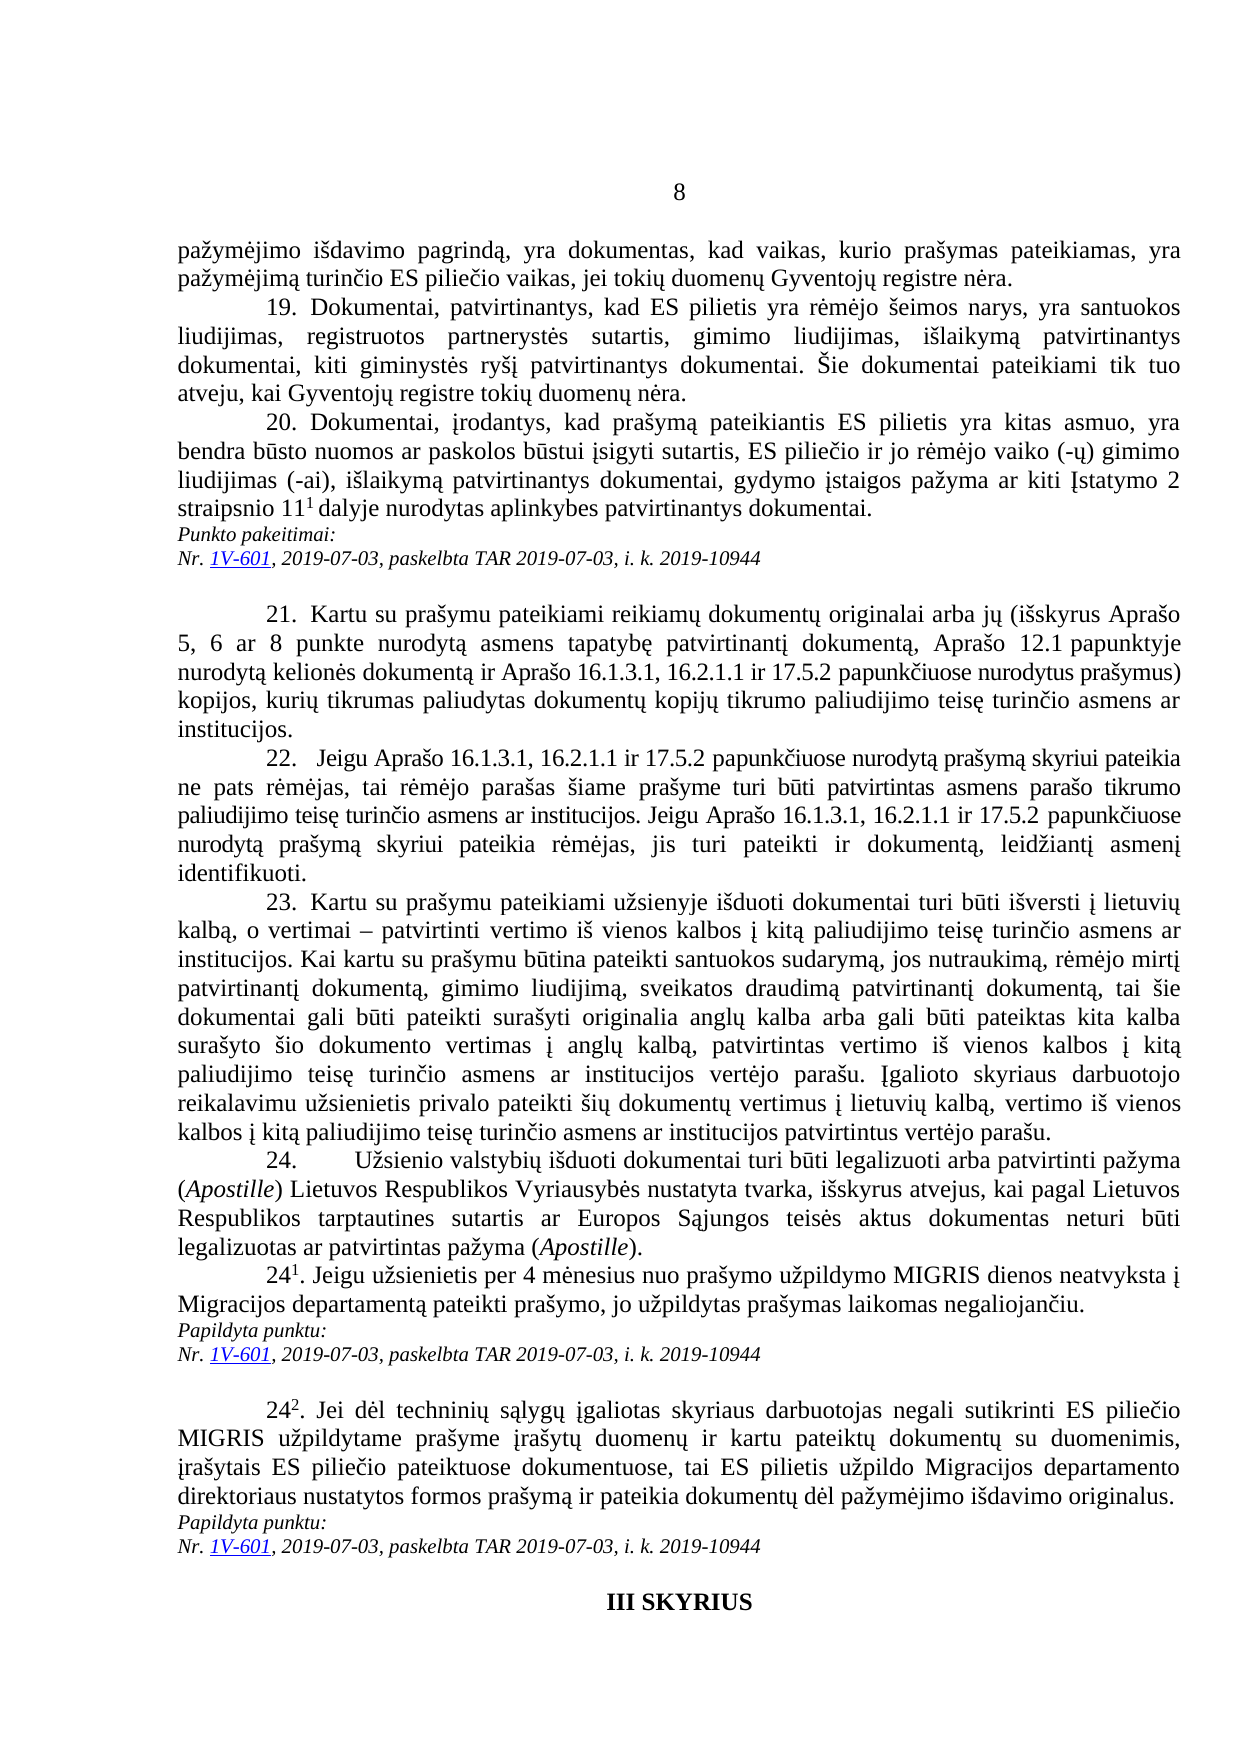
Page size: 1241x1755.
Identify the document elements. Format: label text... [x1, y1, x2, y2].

text Nr. 1V-601, 2019-07-03, paskelbta TAR 2019-07-03, i. k. 2019-10944 [177, 1534, 1181, 1558]
text 24. Užsienio valstybių išduoti dokumentai turi būti legalizuoti arba patvirtinti pažyma (Apostille) Lietuvos Respublikos Vyriausybės nustatyta tvarka, išskyrus atvejus, kai pagal Lietuvos Respublikos tarptautines sutartis ar Europos Sąjungos teisės aktus dokumentas neturi būti legalizuotas ar patvirtintas pažyma (Apostille). [177, 1145, 1181, 1260]
text 242. Jei dėl techninių sąlygų įgaliotas skyriaus darbuotojas negali sutikrinti ES piliečio MIGRIS užpildytame prašyme įrašytų duomenų ir kartu pateiktų dokumentų su duomenimis, įrašytais ES piliečio pateiktuose dokumentuose, tai ES pilietis užpildo Migracijos departamento direktoriaus nustatytos formos prašymą ir pateikia dokumentų dėl pažymėjimo išdavimo originalus. [177, 1395, 1181, 1510]
text Papildyta punktu: [177, 1318, 1181, 1342]
text Punkto pakeitimai: [177, 522, 1181, 546]
text 23. Kartu su prašymu pateikiami užsienyje išduoti dokumentai turi būti išversti į lietuvių kalbą, o vertimai – patvirtinti vertimo iš vienos kalbos į kitą paliudijimo teisę turinčio asmens ar institucijos. Kai kartu su prašymu būtina pateikti santuokos sudarymą, jos nutraukimą, rėmėjo mirtį patvirtinantį dokumentą, gimimo liudijimą, sveikatos draudimą patvirtinantį dokumentą, tai šie dokumentai gali būti pateikti surašyti originalia anglų kalba arba gali būti pateiktas kita kalba surašyto šio dokumento vertimas į anglų kalbą, patvirtintas vertimo iš vienos kalbos į kitą paliudijimo teisę turinčio asmens ar institucijos vertėjo parašu. Įgalioto skyriaus darbuotojo reikalavimu užsienietis privalo pateikti šių dokumentų vertimus į lietuvių kalbą, vertimo iš vienos kalbos į kitą paliudijimo teisę turinčio asmens ar institucijos patvirtintus vertėjo parašu. [177, 887, 1181, 1145]
text 21. Kartu su prašymu pateikiami reikiamų dokumentų originalai arba jų (išskyrus Aprašo 5, 6 ar 8 punkte nurodytą asmens tapatybę patvirtinantį dokumentą, Aprašo 12.1 papunktyje nurodytą kelionės dokumentą ir Aprašo 16.1.3.1, 16.2.1.1 ir 17.5.2 papunkčiuose nurodytus prašymus) kopijos, kurių tikrumas paliudytas dokumentų kopijų tikrumo paliudijimo teisę turinčio asmens ar institucijos. [177, 599, 1181, 743]
text 22. Jeigu Aprašo 16.1.3.1, 16.2.1.1 ir 17.5.2 papunkčiuose nurodytą prašymą skyriui pateikia ne pats rėmėjas, tai rėmėjo parašas šiame prašyme turi būti patvirtintas asmens parašo tikrumo paliudijimo teisę turinčio asmens ar institucijos. Jeigu Aprašo 16.1.3.1, 16.2.1.1 ir 17.5.2 papunkčiuose nurodytą prašymą skyriui pateikia rėmėjas, jis turi pateikti ir dokumentą, leidžiantį asmenį identifikuoti. [177, 743, 1181, 887]
text 241. Jeigu užsienietis per 4 mėnesius nuo prašymo užpildymo MIGRIS dienos neatvyksta į Migracijos departamentą pateikti prašymo, jo užpildytas prašymas laikomas negaliojančiu. [177, 1260, 1181, 1318]
text Papildyta punktu: [177, 1510, 1181, 1534]
text 20. Dokumentai, įrodantys, kad prašymą pateikiantis ES pilietis yra kitas asmuo, yra bendra būsto nuomos ar paskolos būstui įsigyti sutartis, ES piliečio ir jo rėmėjo vaiko (-ų) gimimo liudijimas (-ai), išlaikymą patvirtinantys dokumentai, gydymo įstaigos pažyma ar kiti Įstatymo 2 straipsnio 111 dalyje nurodytas aplinkybes patvirtinantys dokumentai. [177, 407, 1181, 522]
text III skyrius [177, 1587, 1181, 1615]
text Nr. 1V-601, 2019-07-03, paskelbta TAR 2019-07-03, i. k. 2019-10944 [177, 546, 1181, 570]
text Nr. 1V-601, 2019-07-03, paskelbta TAR 2019-07-03, i. k. 2019-10944 [177, 1342, 1181, 1366]
text pažymėjimo išdavimo pagrindą, yra dokumentas, kad vaikas, kurio prašymas pateikiamas, yra pažymėjimą turinčio ES piliečio vaikas, jei tokių duomenų Gyventojų registre nėra. [177, 235, 1181, 292]
text 19. Dokumentai, patvirtinantys, kad ES pilietis yra rėmėjo šeimos narys, yra santuokos liudijimas, registruotos partnerystės sutartis, gimimo liudijimas, išlaikymą patvirtinantys dokumentai, kiti giminystės ryšį patvirtinantys dokumentai. Šie dokumentai pateikiami tik tuo atveju, kai Gyventojų registre tokių duomenų nėra. [177, 292, 1181, 407]
